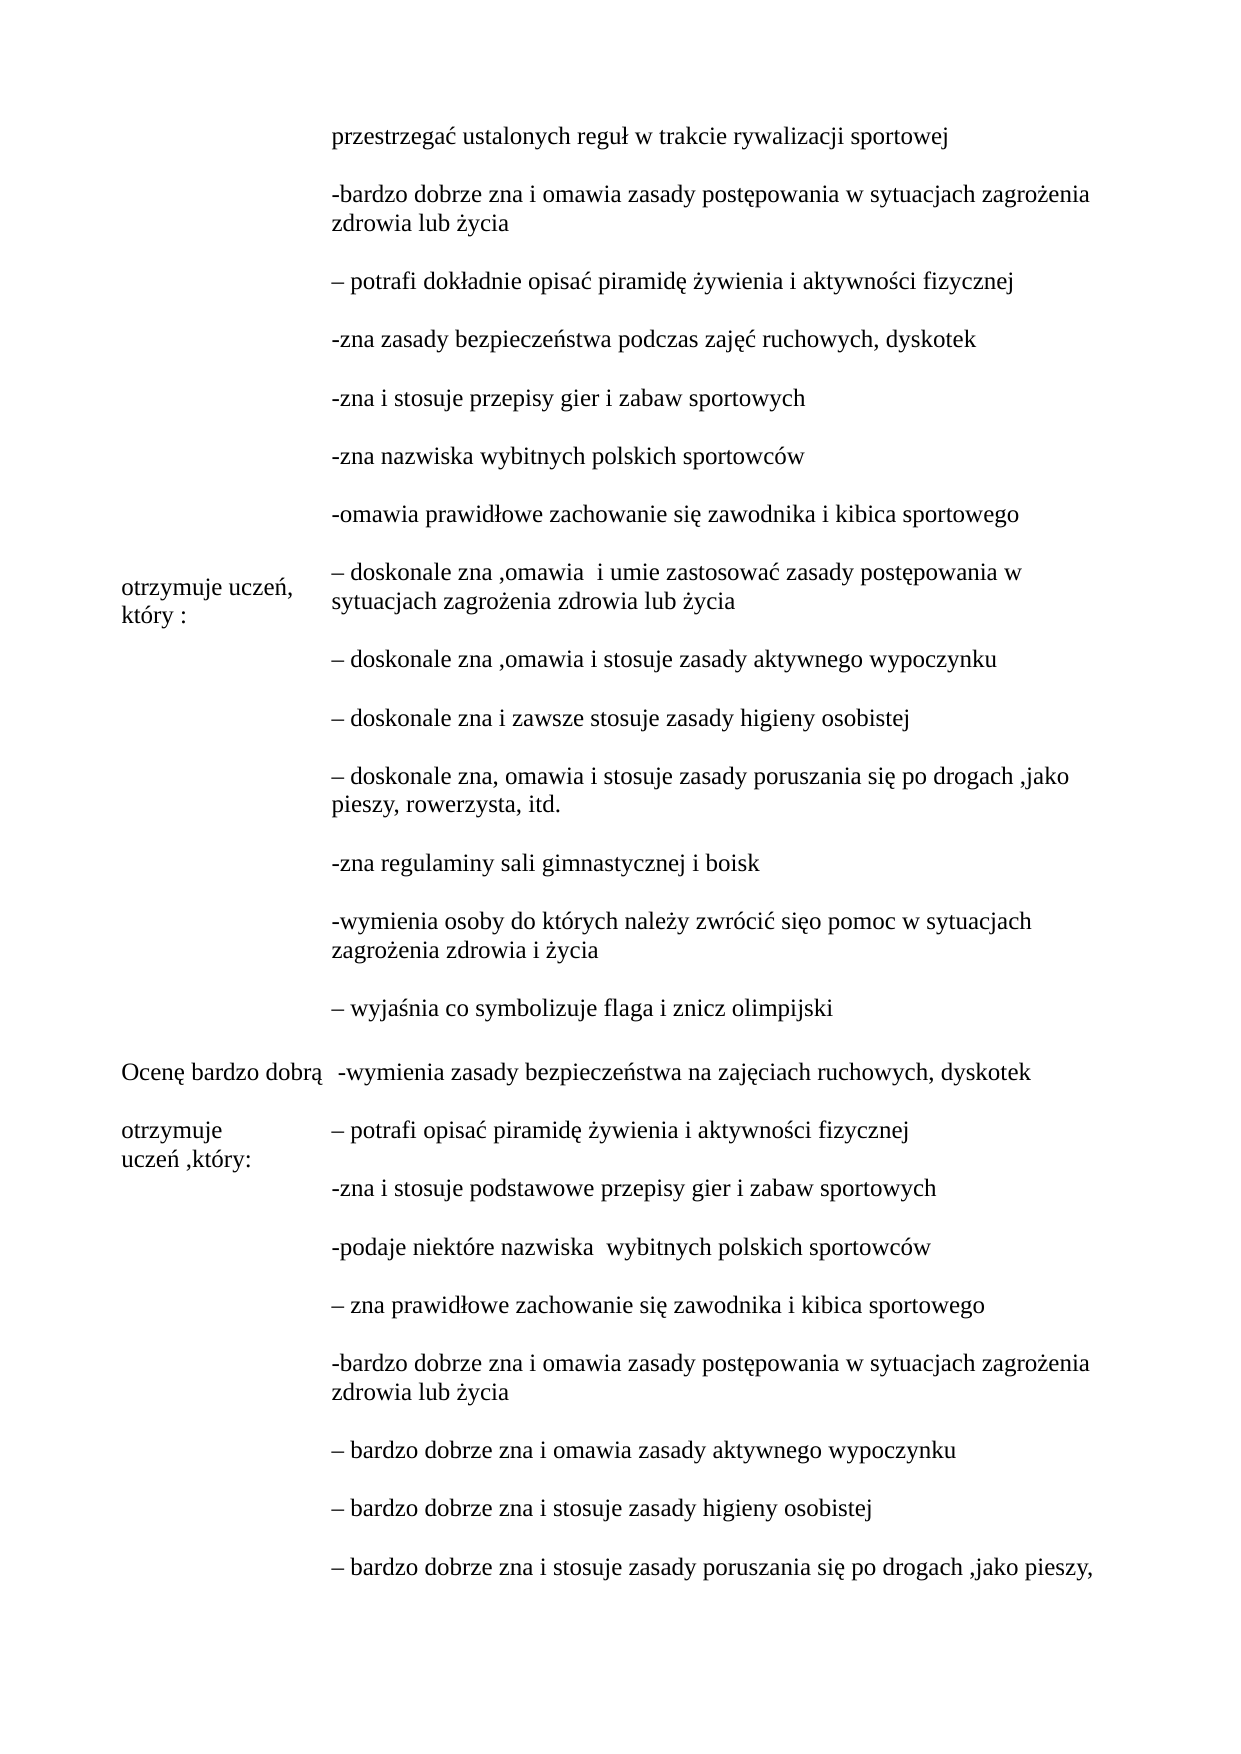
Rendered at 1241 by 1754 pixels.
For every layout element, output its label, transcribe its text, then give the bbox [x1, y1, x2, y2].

table_cell -wymienia zasady bezpieczeństwa na zajęciach ruchowych, dyskotek – potrafi opisać piramidę żywienia i aktywności fizycznej -zna i stosuje podstawowe przepisy gier i zabaw sportowych -podaje niektóre nazwiska wybitnych polskich sportowców – zna prawidłowe zachowanie się zawodnika i kibica sportowego -bardzo dobrze zna i omawia zasady postępowania w sytuacjach zagrożenia zdrowia lub życia – bardzo dobrze zna i omawia zasady aktywnego wypoczynku – bardzo dobrze zna i stosuje zasady higieny osobistej – bardzo dobrze zna i stosuje zasady poruszania się po drogach ,jako pieszy, [329, 1054, 1122, 1583]
table_cell Ocenę bardzo dobrą otrzymuje uczeń ,który: [118, 1054, 328, 1583]
table_cell otrzymuje uczeń, który : [118, 118, 328, 1054]
table_cell przestrzegać ustalonych reguł w trakcie rywalizacji sportowej -bardzo dobrze zna i omawia zasady postępowania w sytuacjach zagrożenia zdrowia lub życia – potrafi dokładnie opisać piramidę żywienia i aktywności fizycznej -zna zasady bezpieczeństwa podczas zajęć ruchowych, dyskotek -zna i stosuje przepisy gier i zabaw sportowych -zna nazwiska wybitnych polskich sportowców -omawia prawidłowe zachowanie się zawodnika i kibica sportowego – doskonale zna ,omawia i umie zastosować zasady postępowania w sytuacjach zagrożenia zdrowia lub życia – doskonale zna ,omawia i stosuje zasady aktywnego wypoczynku – doskonale zna i zawsze stosuje zasady higieny osobistej – doskonale zna, omawia i stosuje zasady poruszania się po drogach ,jako pieszy, rowerzysta, itd. -zna regulaminy sali gimnastycznej i boisk -wymienia osoby do których należy zwrócić sięo pomoc w sytuacjach zagrożenia zdrowia i życia – wyjaśnia co symbolizuje flaga i znicz olimpijski [329, 118, 1122, 1054]
